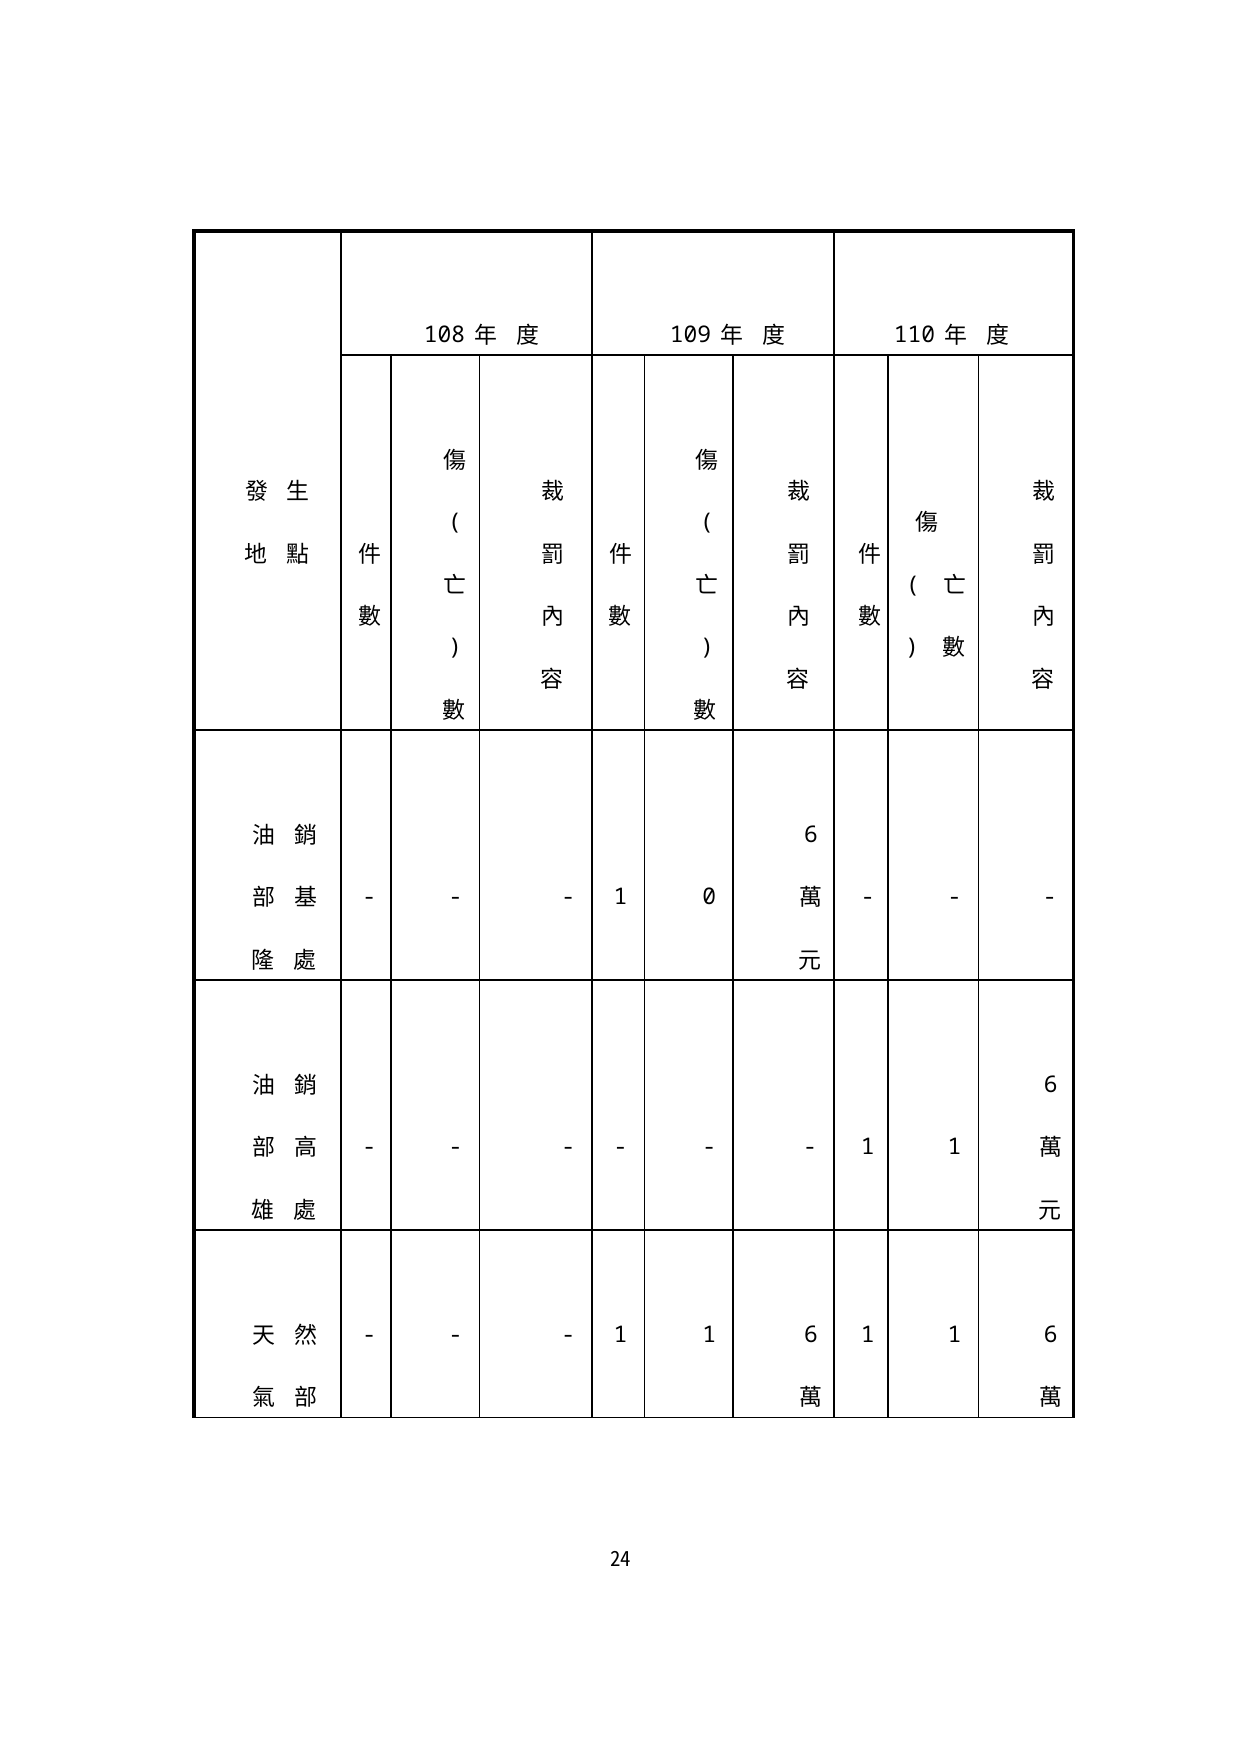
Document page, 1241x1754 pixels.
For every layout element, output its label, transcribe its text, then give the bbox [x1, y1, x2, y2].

table_cell - [392, 731, 479, 979]
table_cell - [342, 731, 390, 979]
table_cell - [392, 1231, 479, 1417]
table_cell 裁罰內容 [979, 356, 1072, 729]
table_cell 6萬 [979, 1231, 1072, 1417]
table_cell 6萬 [734, 1231, 833, 1417]
table_cell 1 [593, 1231, 644, 1417]
table_cell - [342, 1231, 390, 1417]
table_cell 1 [593, 731, 644, 979]
table_cell 傷(亡)數 [889, 356, 978, 729]
table_cell 1 [835, 1231, 887, 1417]
table_cell - [593, 981, 644, 1229]
table_cell 油銷部基隆處 [196, 731, 340, 979]
table_cell 油銷部高雄處 [196, 981, 340, 1229]
table_cell 天然氣部 [196, 1231, 340, 1417]
table_cell - [480, 981, 591, 1229]
table_cell - [734, 981, 833, 1229]
table_cell - [342, 981, 390, 1229]
table_cell 件數 [593, 356, 644, 729]
table_header 108年度 [342, 233, 591, 354]
table_cell 1 [645, 1231, 732, 1417]
table_cell 裁罰內容 [480, 356, 591, 729]
table_cell 裁罰內容 [734, 356, 833, 729]
table_cell 6萬元 [979, 981, 1072, 1229]
table_header 110年度 [835, 233, 1072, 354]
table_cell - [979, 731, 1072, 979]
table_cell - [645, 981, 732, 1229]
table_cell - [835, 731, 887, 979]
table_header 發生地點 [196, 233, 340, 729]
table_cell 1 [835, 981, 887, 1229]
table_cell 1 [889, 981, 978, 1229]
table_cell 傷(亡)數 [645, 356, 732, 729]
table_cell 件數 [342, 356, 390, 729]
table_cell - [392, 981, 479, 1229]
table_cell - [889, 731, 978, 979]
table_header 109年度 [593, 233, 833, 354]
table_cell 件數 [835, 356, 887, 729]
table_cell 0 [645, 731, 732, 979]
table_cell 1 [889, 1231, 978, 1417]
table_cell 傷(亡)數 [392, 356, 479, 729]
table_cell - [480, 731, 591, 979]
table_cell - [480, 1231, 591, 1417]
table_cell 6萬元 [734, 731, 833, 979]
